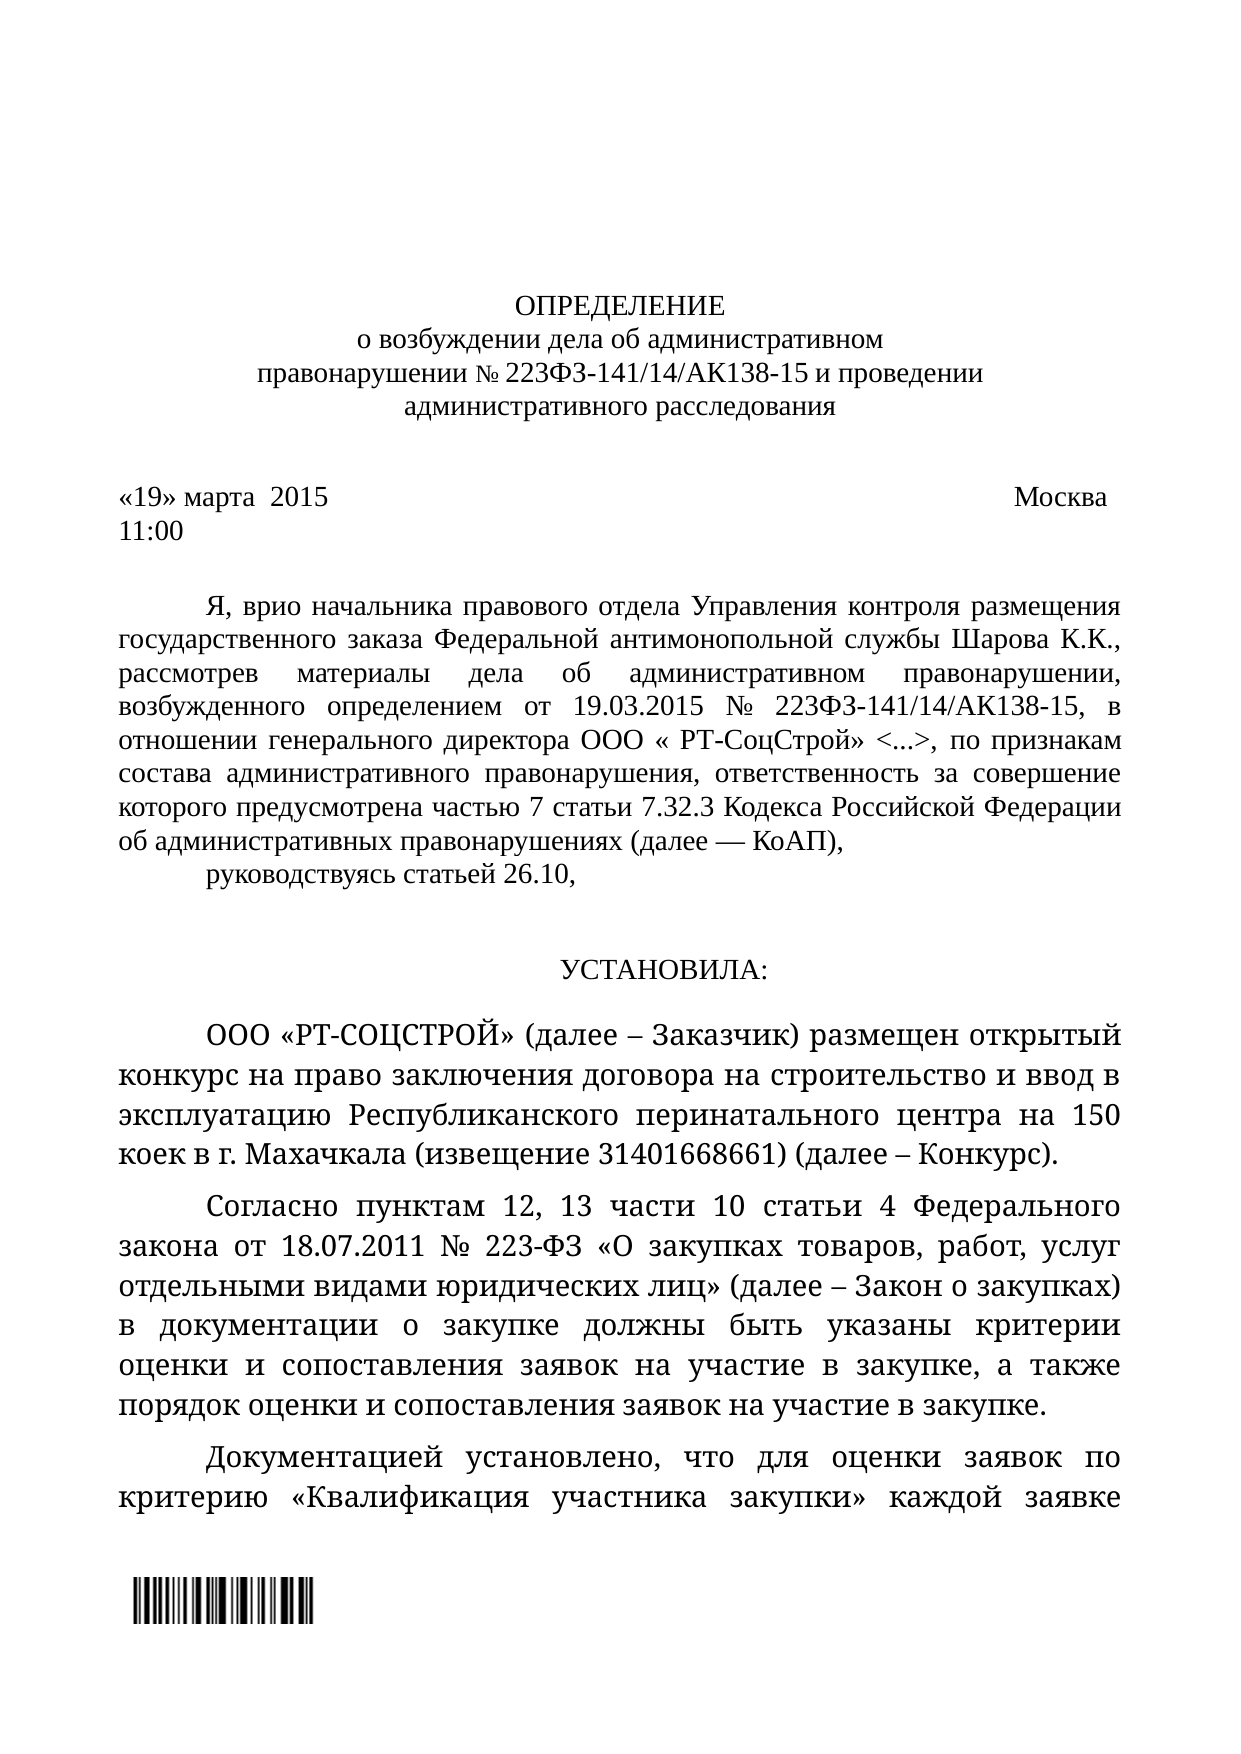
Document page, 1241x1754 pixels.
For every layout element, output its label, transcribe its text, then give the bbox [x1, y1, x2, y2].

text УСТАНОВИЛА: [118, 952, 1122, 986]
text руководствуясь статьей 26.10, [118, 856, 1122, 890]
picture [118, 1577, 331, 1624]
text Согласно пунктам 12, 13 части 10 статьи 4 Федерального закона от 18.07.2011 № 223-ФЗ «О закупках товаров, работ, услуг отдельными видами юридических лиц» (далее – Закон о закупках) в документации о закупке должны быть указаны критерии оценки и сопоставления заявок на участие в закупке, а также порядок оценки и сопоставления заявок на участие в закупке. [118, 1186, 1122, 1424]
text «19» марта 2015 Москва [118, 479, 1122, 513]
text правонарушении № 223ФЗ-141/14/АК138-15 и проведении [118, 355, 1122, 388]
text 11:00 [118, 513, 1122, 547]
text о возбуждении дела об административном [118, 321, 1122, 355]
text Я, врио начальника правового отдела Управления контроля размещения государственного заказа Федеральной антимонопольной службы Шарова К.К., рассмотрев материалы дела об административном правонарушении, возбужденного определением от 19.03.2015 № 223ФЗ-141/14/АК138-15, в отношении генерального директора ООО « РТ-СоцСтрой» <...>, по признакам состава административного правонарушения, ответственность за совершение которого предусмотрена частью 7 статьи 7.32.3 Кодекса Российской Федерации об административных правонарушениях (далее — КоАП), [118, 588, 1122, 856]
text ОПРЕДЕЛЕНИЕ [118, 288, 1122, 321]
text Документацией установлено, что для оценки заявок по критерию «Квалификация участника закупки» каждой заявке [118, 1436, 1122, 1516]
text административного расследования [118, 388, 1122, 422]
text ООО «РТ-СОЦСТРОЙ» (далее – Заказчик) размещен открытый конкурс на право заключения договора на строительство и ввод в эксплуатацию Республиканского перинатального центра на 150 коек в г. Махачкала (извещение 31401668661) (далее – Конкурс). [118, 1014, 1122, 1173]
